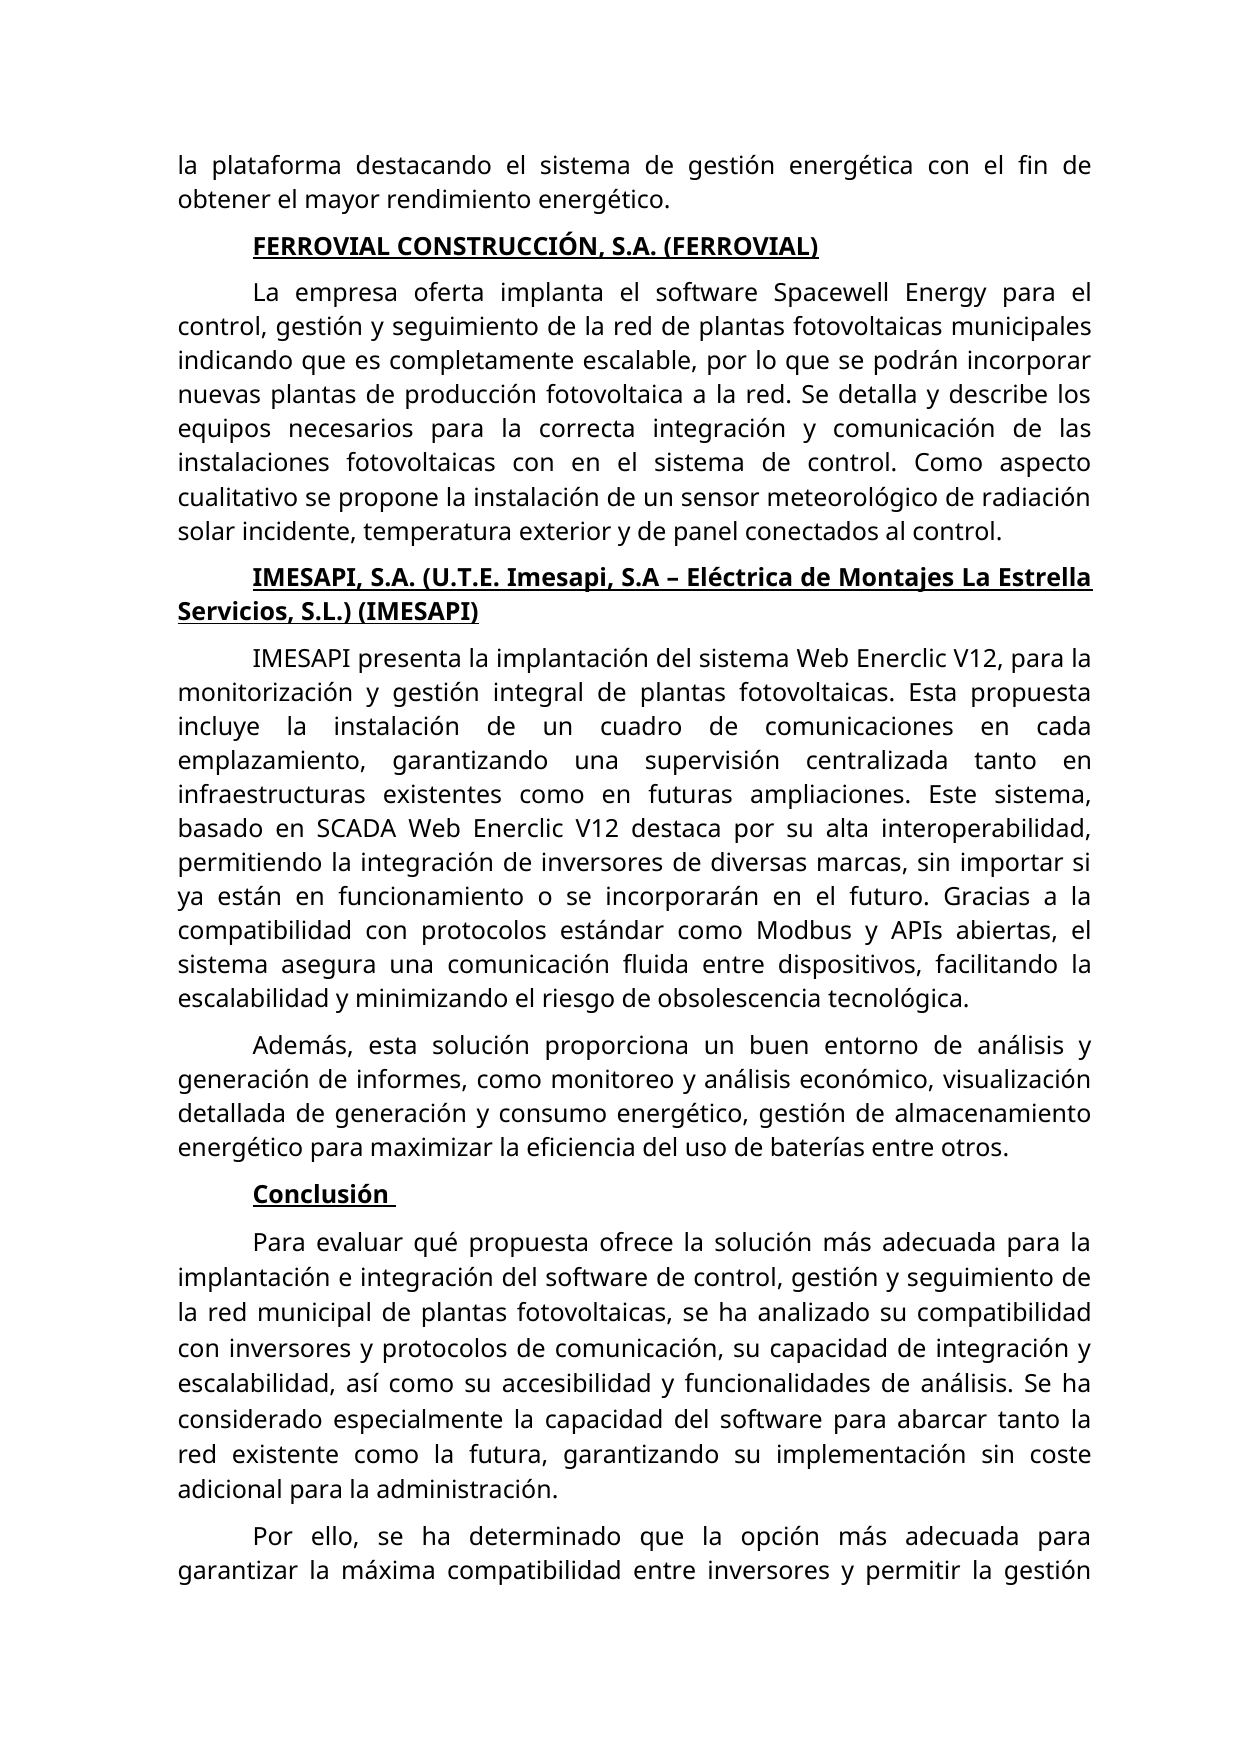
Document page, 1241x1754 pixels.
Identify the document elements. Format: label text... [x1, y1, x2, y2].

text Para evaluar qué propuesta ofrece la solución más adecuada para la implantación e integración del software de control, gestión y seguimiento de la red municipal de plantas fotovoltaicas, se ha analizado su compatibilidad con inversores y protocolos de comunicación, su capacidad de integración y escalabilidad, así como su accesibilidad y funcionalidades de análisis. Se ha considerado especialmente la capacidad del software para abarcar tanto la red existente como la futura, garantizando su implementación sin coste adicional para la administración. [177, 1223, 1093, 1506]
subtitle Además, esta solución proporciona un buen entorno de análisis y generación de informes, como monitoreo y análisis económico, visualización detallada de generación y consumo energético, gestión de almacenamiento energético para maximizar la eficiencia del uso de baterías entre otros. [177, 1028, 1093, 1164]
text IMESAPI, S.A. (U.T.E. Imesapi, S.A – Eléctrica de Montajes La Estrella Servicios, S.L.) (IMESAPI) [177, 560, 1093, 628]
text Por ello, se ha determinado que la opción más adecuada para garantizar la máxima compatibilidad entre inversores y permitir la gestión [177, 1519, 1093, 1587]
text Conclusión [177, 1176, 1093, 1210]
text La empresa oferta implanta el software Spacewell Energy para el control, gestión y seguimiento de la red de plantas fotovoltaicas municipales indicando que es completamente escalable, por lo que se podrán incorporar nuevas plantas de producción fotovoltaica a la red. Se detalla y describe los equipos necesarios para la correcta integración y comunicación de las instalaciones fotovoltaicas con en el sistema de control. Como aspecto cualitativo se propone la instalación de un sensor meteorológico de radiación solar incidente, temperatura exterior y de panel conectados al control. [177, 275, 1093, 547]
text la plataforma destacando el sistema de gestión energética con el fin de obtener el mayor rendimiento energético. [177, 148, 1093, 216]
text FERROVIAL CONSTRUCCIÓN, S.A. (FERROVIAL) [177, 228, 1093, 262]
subtitle IMESAPI presenta la implantación del sistema Web Enerclic V12, para la monitorización y gestión integral de plantas fotovoltaicas. Esta propuesta incluye la instalación de un cuadro de comunicaciones en cada emplazamiento, garantizando una supervisión centralizada tanto en infraestructuras existentes como en futuras ampliaciones. Este sistema, basado en SCADA Web Enerclic V12 destaca por su alta interoperabilidad, permitiendo la integración de inversores de diversas marcas, sin importar si ya están en funcionamiento o se incorporarán en el futuro. Gracias a la compatibilidad con protocolos estándar como Modbus y APIs abiertas, el sistema asegura una comunicación fluida entre dispositivos, facilitando la escalabilidad y minimizando el riesgo de obsolescencia tecnológica. [177, 640, 1093, 1015]
